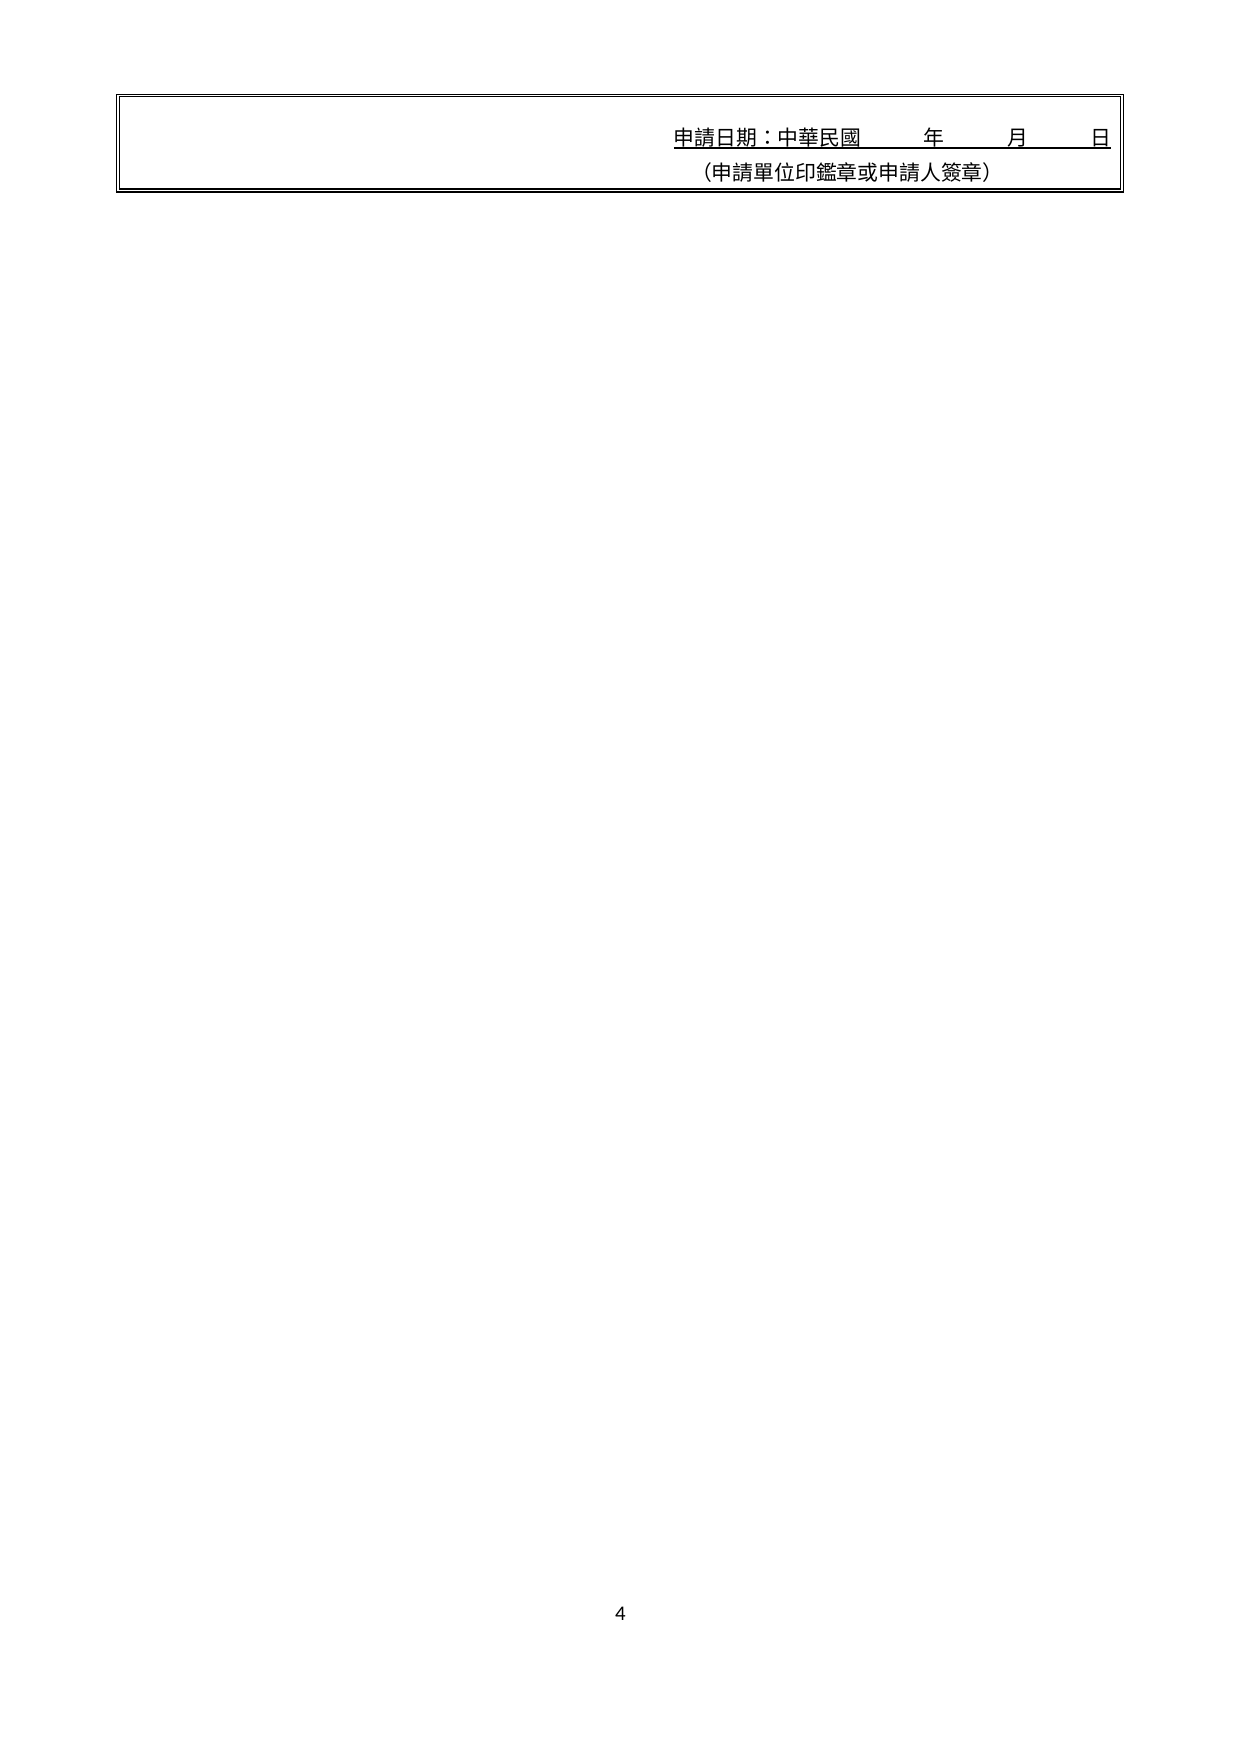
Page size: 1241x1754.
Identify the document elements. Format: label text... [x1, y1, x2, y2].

table_cell 申請日期：中華民國 年 月 日 （申請單位印鑑章或申請人簽章） [120, 97, 1120, 188]
